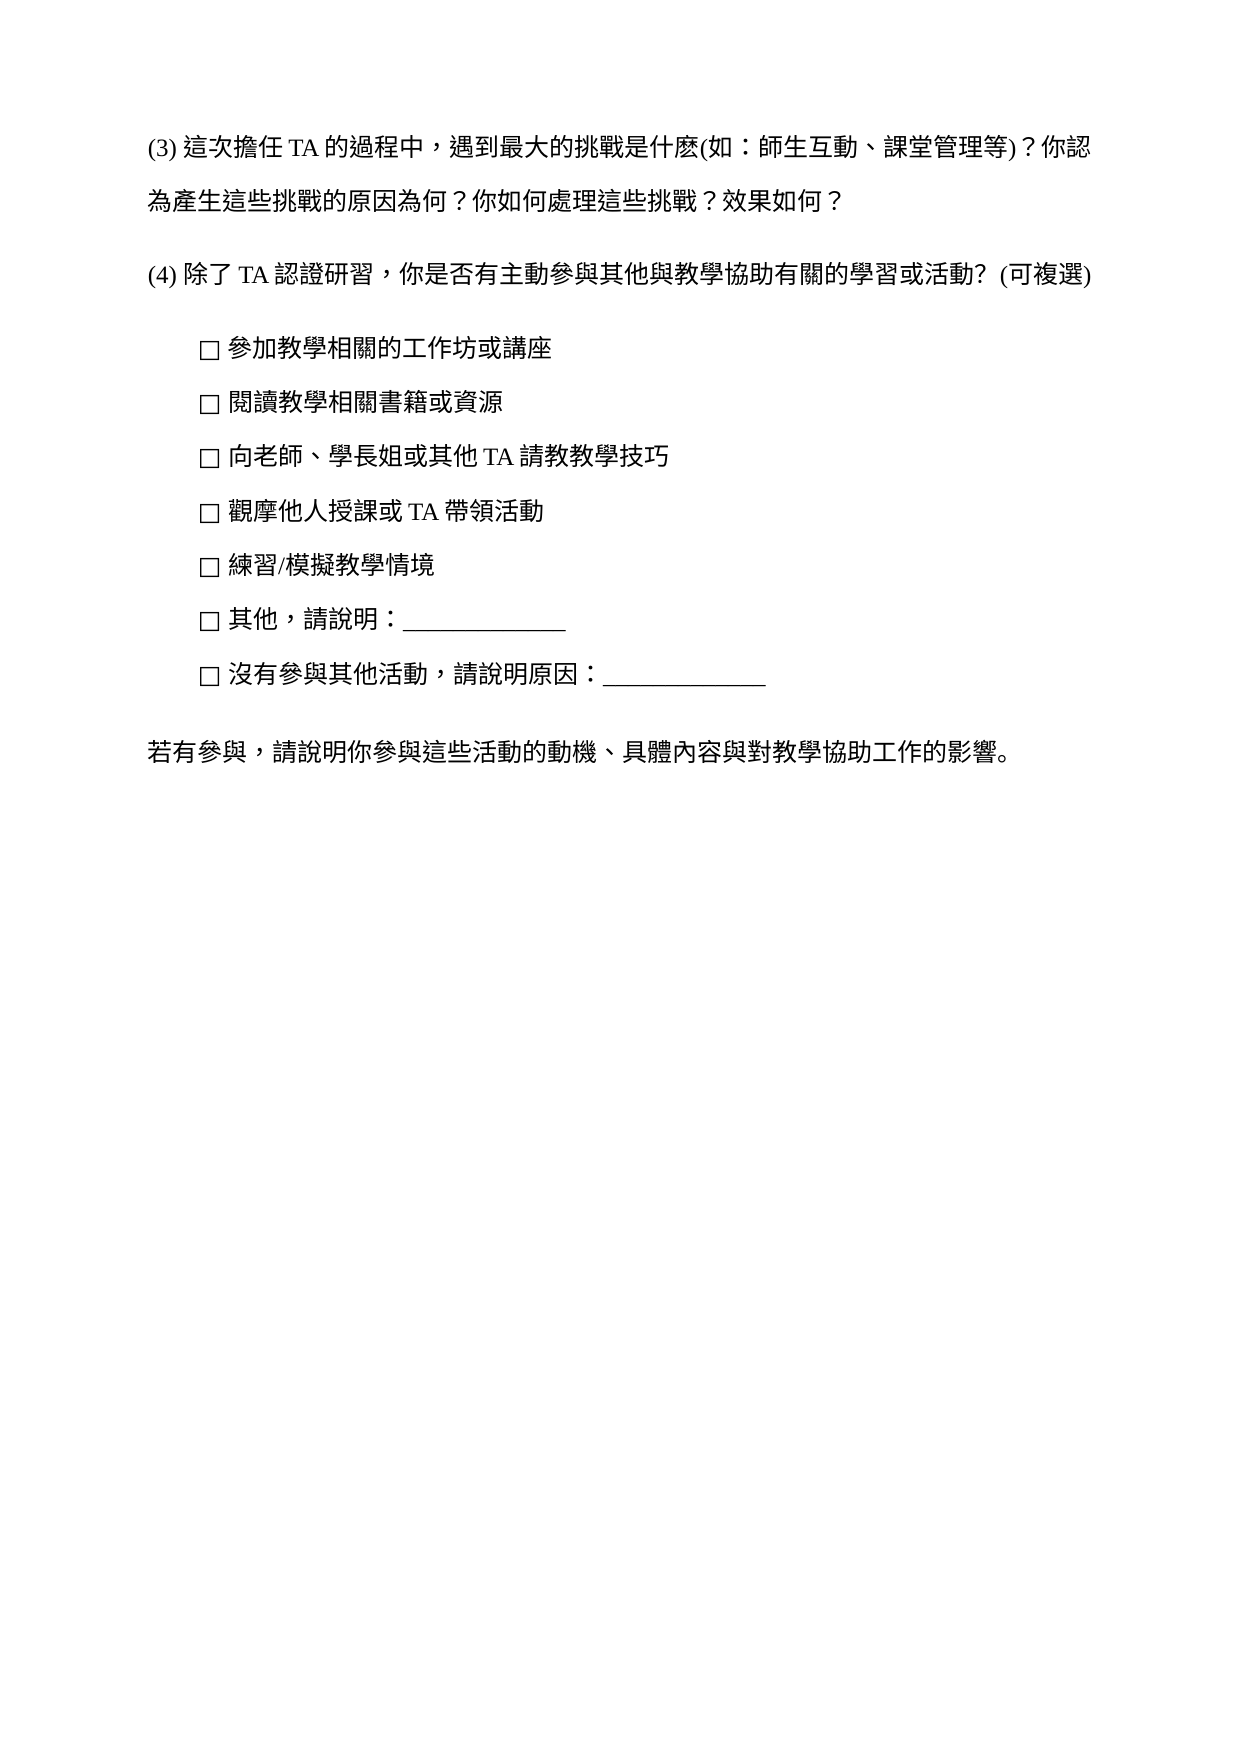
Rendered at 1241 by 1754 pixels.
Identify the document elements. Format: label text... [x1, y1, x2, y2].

text (4) 除了TA認證研習，你是否有主動參與其他與教學協助有關的學習或活動？(可複選) [148, 255, 1092, 291]
text 若有參與，請說明你參與這些活動的動機、具體內容與對教學協助工作的影響。 [148, 709, 1092, 771]
text (3) 這次擔任TA的過程中，遇到最大的挑戰是什麽(如：師生互動、課堂管理等)？你認為產生這些挑戰的原因為何？你如何處理這些挑戰？效果如何？ [148, 127, 1092, 218]
text □ 參加教學相關的工作坊或講座 □ 閱讀教學相關書籍或資源 □ 向老師、學長姐或其他TA請教教學技巧 □ 觀摩他人授課或TA帶領活動 □ 練習/模擬教學情境 □ 其他，請說明：_____________ □ 沒有參與其他活動，請說明原因：_____________ [198, 328, 1092, 691]
